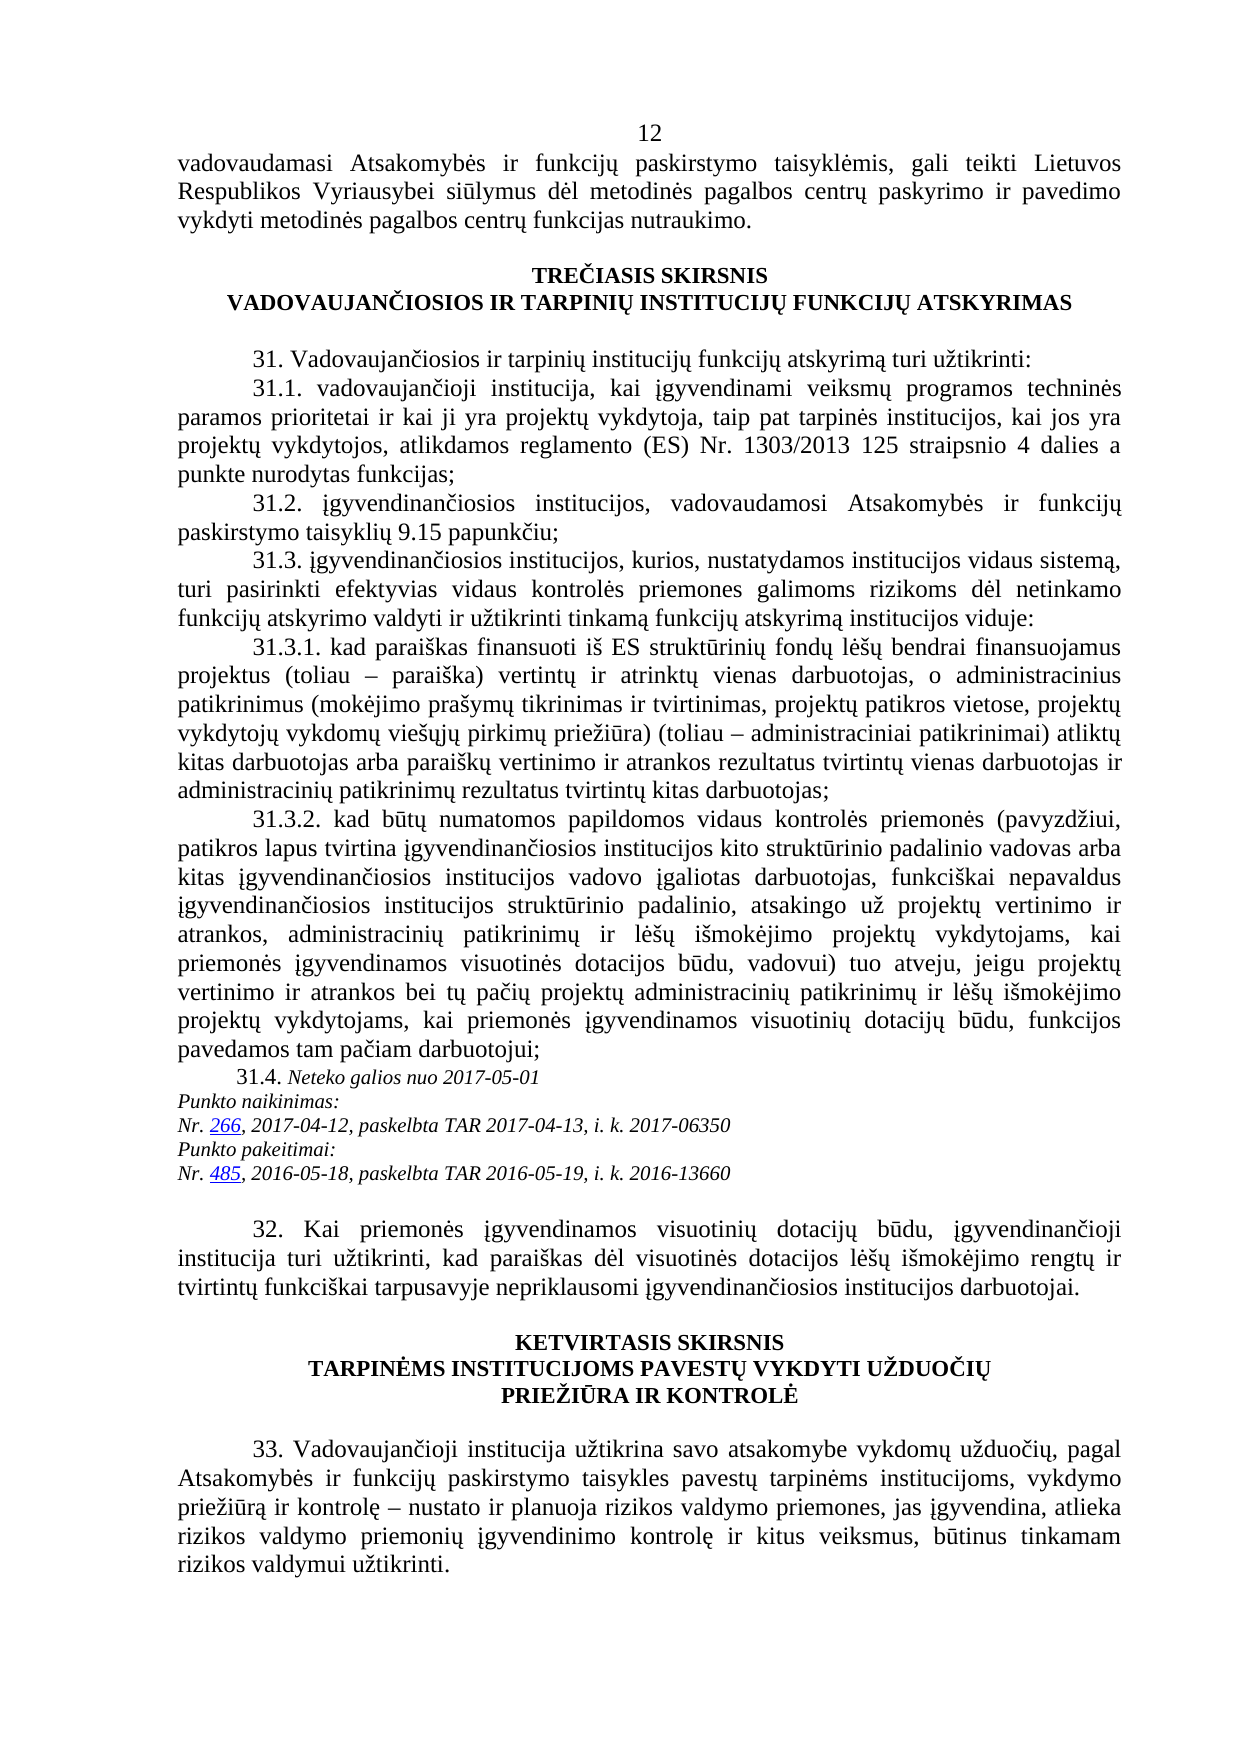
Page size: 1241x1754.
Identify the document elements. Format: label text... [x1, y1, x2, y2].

text Punkto pakeitimai: [177, 1137, 1122, 1161]
text 31. Vadovaujančiosios ir tarpinių institucijų funkcijų atskyrimą turi užtikrinti: [177, 344, 1122, 373]
text 33. Vadovaujančioji institucija užtikrina savo atsakomybe vykdomų užduočių, pagal Atsakomybės ir funkcijų paskirstymo taisykles pavestų tarpinėms institucijoms, vykdymo priežiūrą ir kontrolę – nustato ir planuoja rizikos valdymo priemones, jas įgyvendina, atlieka rizikos valdymo priemonių įgyvendinimo kontrolę ir kitus veiksmus, būtinus tinkamam rizikos valdymui užtikrinti. [177, 1434, 1122, 1578]
text Punkto naikinimas: [177, 1089, 1122, 1113]
text Nr. 266, 2017-04-12, paskelbta TAR 2017-04-13, i. k. 2017-06350 [177, 1113, 1122, 1137]
text 31.2. įgyvendinančiosios institucijos, vadovaudamosi Atsakomybės ir funkcijų paskirstymo taisyklių 9.15 papunkčiu; [177, 488, 1122, 545]
text VADOVAUJANČIOSIOS IR TARPINIŲ INSTITUCIJŲ FUNKCIJŲ ATSKYRIMAS [177, 289, 1122, 315]
text TARPINĖMS INSTITUCIJOMS PAVESTŲ VYKDYTI UŽDUOČIŲ [177, 1356, 1122, 1382]
text vadovaudamasi Atsakomybės ir funkcijų paskirstymo taisyklėmis, gali teikti Lietuvos Respublikos Vyriausybei siūlymus dėl metodinės pagalbos centrų paskyrimo ir pavedimo vykdyti metodinės pagalbos centrų funkcijas nutraukimo. [177, 148, 1122, 234]
text PRIEŽIŪRA IR KONTROLĖ [177, 1382, 1122, 1408]
text Nr. 485, 2016-05-18, paskelbta TAR 2016-05-19, i. k. 2016-13660 [177, 1161, 1122, 1185]
text 31.1. vadovaujančioji institucija, kai įgyvendinami veiksmų programos techninės paramos prioritetai ir kai ji yra projektų vykdytoja, taip pat tarpinės institucijos, kai jos yra projektų vykdytojos, atlikdamos reglamento (ES) Nr. 1303/2013 125 straipsnio 4 dalies a punkte nurodytas funkcijas; [177, 373, 1122, 488]
text 32. Kai priemonės įgyvendinamos visuotinių dotacijų būdu, įgyvendinančioji institucija turi užtikrinti, kad paraiškas dėl visuotinės dotacijos lėšų išmokėjimo rengtų ir tvirtintų funkciškai tarpusavyje nepriklausomi įgyvendinančiosios institucijos darbuotojai. [177, 1214, 1122, 1300]
subtitle KETVIRTASIS SKIRSNIS [177, 1329, 1122, 1356]
subtitle TREČIASIS SKIRSNIS [177, 263, 1122, 289]
text 31.3.1. kad paraiškas finansuoti iš ES struktūrinių fondų lėšų bendrai finansuojamus projektus (toliau – paraiška) vertintų ir atrinktų vienas darbuotojas, o administracinius patikrinimus (mokėjimo prašymų tikrinimas ir tvirtinimas, projektų patikros vietose, projektų vykdytojų vykdomų viešųjų pirkimų priežiūra) (toliau – administraciniai patikrinimai) atliktų kitas darbuotojas arba paraiškų vertinimo ir atrankos rezultatus tvirtintų vienas darbuotojas ir administracinių patikrinimų rezultatus tvirtintų kitas darbuotojas; [177, 632, 1122, 804]
text 31.3.2. kad būtų numatomos papildomos vidaus kontrolės priemonės (pavyzdžiui, patikros lapus tvirtina įgyvendinančiosios institucijos kito struktūrinio padalinio vadovas arba kitas įgyvendinančiosios institucijos vadovo įgaliotas darbuotojas, funkciškai nepavaldus įgyvendinančiosios institucijos struktūrinio padalinio, atsakingo už projektų vertinimo ir atrankos, administracinių patikrinimų ir lėšų išmokėjimo projektų vykdytojams, kai priemonės įgyvendinamos visuotinės dotacijos būdu, vadovui) tuo atveju, jeigu projektų vertinimo ir atrankos bei tų pačių projektų administracinių patikrinimų ir lėšų išmokėjimo projektų vykdytojams, kai priemonės įgyvendinamos visuotinių dotacijų būdu, funkcijos pavedamos tam pačiam darbuotojui; [177, 804, 1122, 1063]
text 31.4. Neteko galios nuo 2017-05-01 [177, 1063, 1122, 1089]
text 31.3. įgyvendinančiosios institucijos, kurios, nustatydamos institucijos vidaus sistemą, turi pasirinkti efektyvias vidaus kontrolės priemones galimoms rizikoms dėl netinkamo funkcijų atskyrimo valdyti ir užtikrinti tinkamą funkcijų atskyrimą institucijos viduje: [177, 545, 1122, 632]
